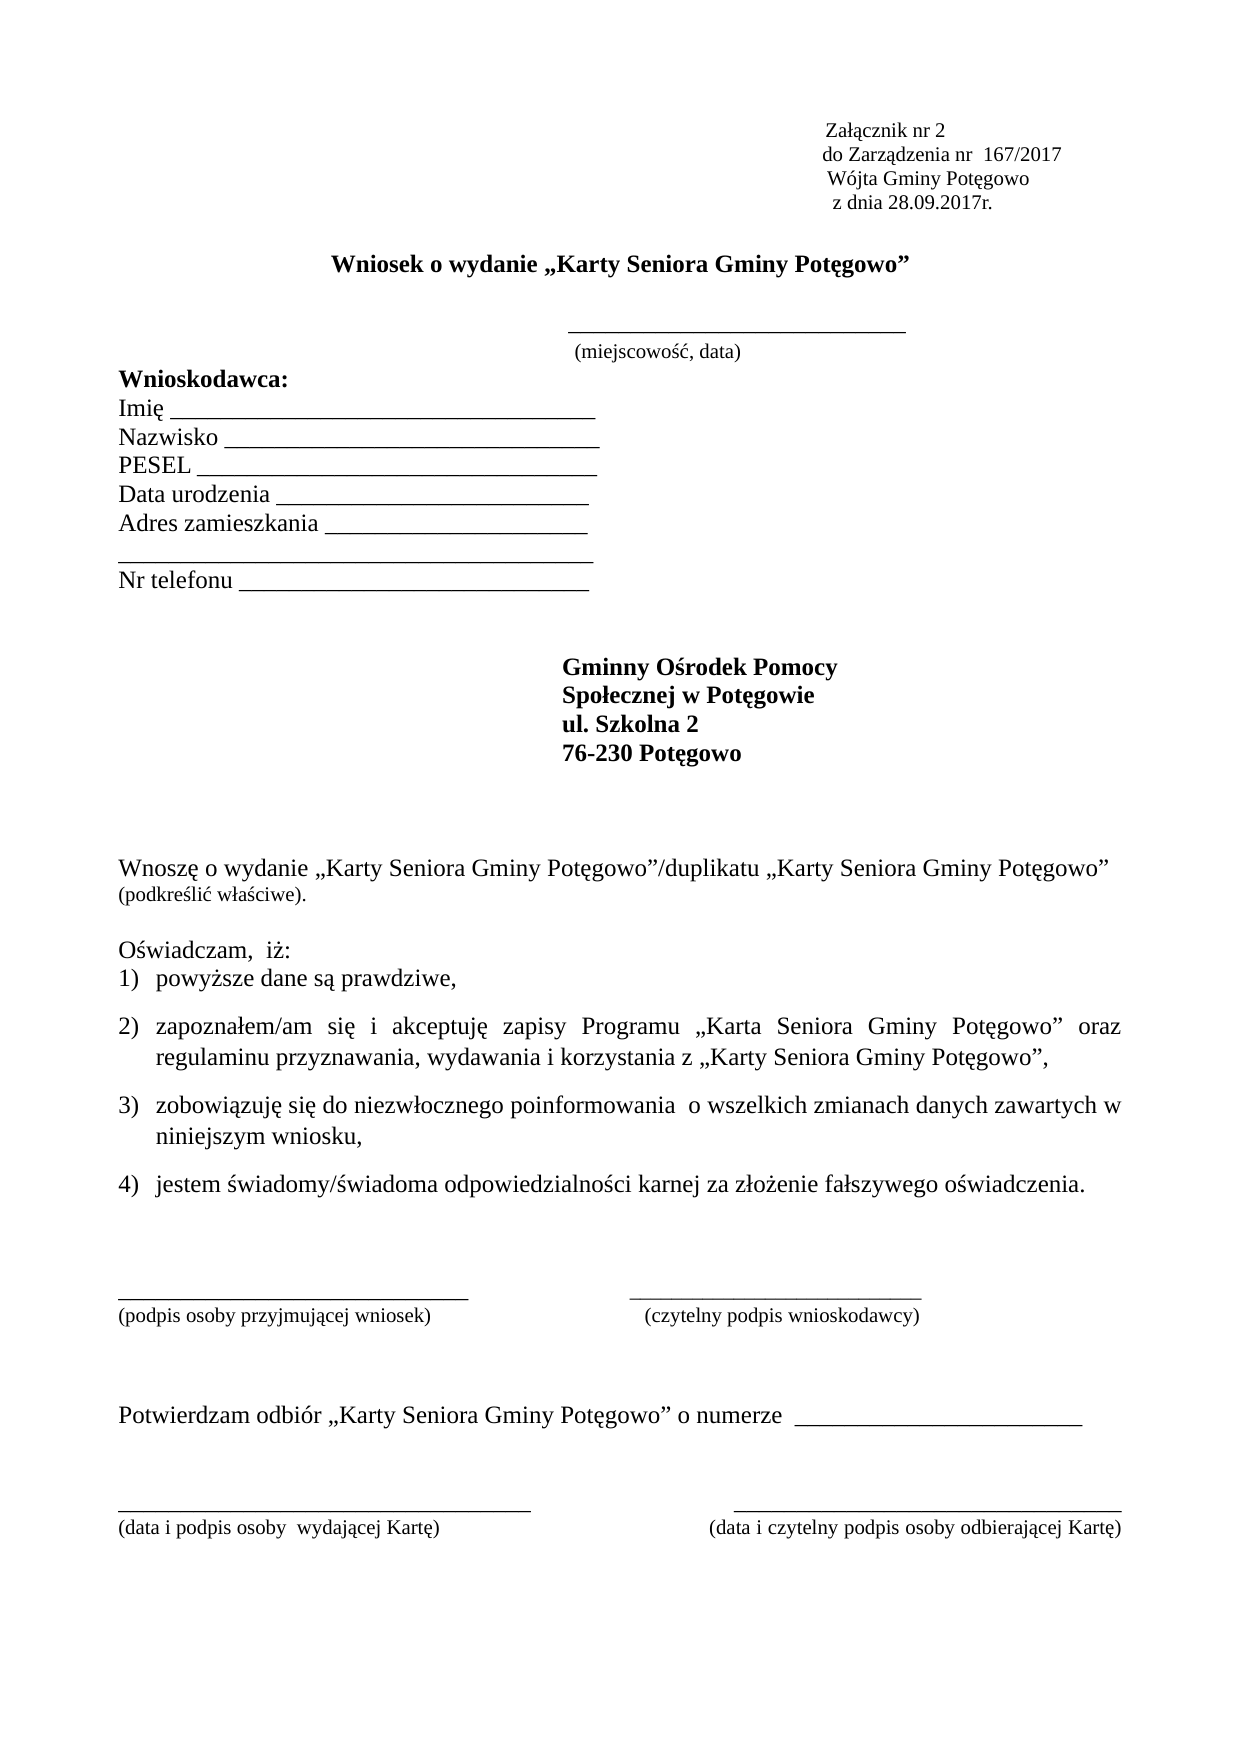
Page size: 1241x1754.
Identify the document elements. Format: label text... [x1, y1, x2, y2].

text _________________________________ _______________________________ (data i podpis osoby wydającej Kartę) (data i czytelny podpis osoby odbierającej Kartę) [118, 1486, 1122, 1563]
text Załącznik nr 2 [155, 118, 1122, 142]
text Data urodzenia _________________________ [118, 479, 1122, 508]
text ul. Szkolna 2 [118, 709, 1122, 738]
text z dnia 28.09.2017r. [155, 190, 1122, 214]
text Wójta Gminy Potęgowo [155, 166, 1122, 190]
text Oświadczam, iż: [118, 935, 1122, 963]
text Wnoszę o wydanie „Karty Seniora Gminy Potęgowo”/duplikatu „Karty Seniora Gminy Potęgowo” (podkreślić właściwe). [118, 853, 1122, 906]
text do Zarządzenia nr 167/2017 [155, 142, 1122, 166]
text Potwierdzam odbiór „Karty Seniora Gminy Potęgowo” o numerze _______________________ [118, 1400, 1122, 1428]
list zobowiązuję się do niezwłocznego poinformowania o wszelkich zmianach danych zawartych w niniejszym wniosku, [118, 1090, 1122, 1150]
text (podpis osoby przyjmującej wniosek) (czytelny podpis wnioskodawcy) [118, 1303, 1122, 1327]
text Imię __________________________________ [118, 393, 1122, 422]
list jestem świadomy/świadoma odpowiedzialności karnej za złożenie fałszywego oświadczenia. [118, 1169, 1122, 1197]
text Gminny Ośrodek Pomocy [118, 652, 1122, 681]
text Nazwisko ______________________________ [118, 422, 1122, 451]
text Wnioskodawca: [118, 364, 1122, 393]
list zapoznałem/am się i akceptuję zapisy Programu „Karta Seniora Gminy Potęgowo” oraz regulaminu przyznawania, wydawania i korzystania z „Karty Seniora Gminy Potęgowo”, [118, 1011, 1122, 1071]
text ______________________________________ [118, 537, 1122, 566]
text ____________________________ ____________________________ [118, 1274, 1122, 1303]
text Nr telefonu ____________________________ [118, 566, 1122, 594]
list powyższe dane są prawdziwe, [118, 963, 1122, 992]
text Społecznej w Potęgowie [118, 681, 1122, 709]
text Adres zamieszkania _____________________ [118, 508, 1122, 537]
text PESEL ________________________________ [118, 451, 1122, 479]
text (miejscowość, data) [118, 336, 1122, 364]
text 76-230 Potęgowo [118, 738, 1122, 767]
subtitle Wniosek o wydanie „Karty Seniora Gminy Potęgowo” [118, 249, 1122, 278]
text ___________________________ [118, 307, 1122, 336]
